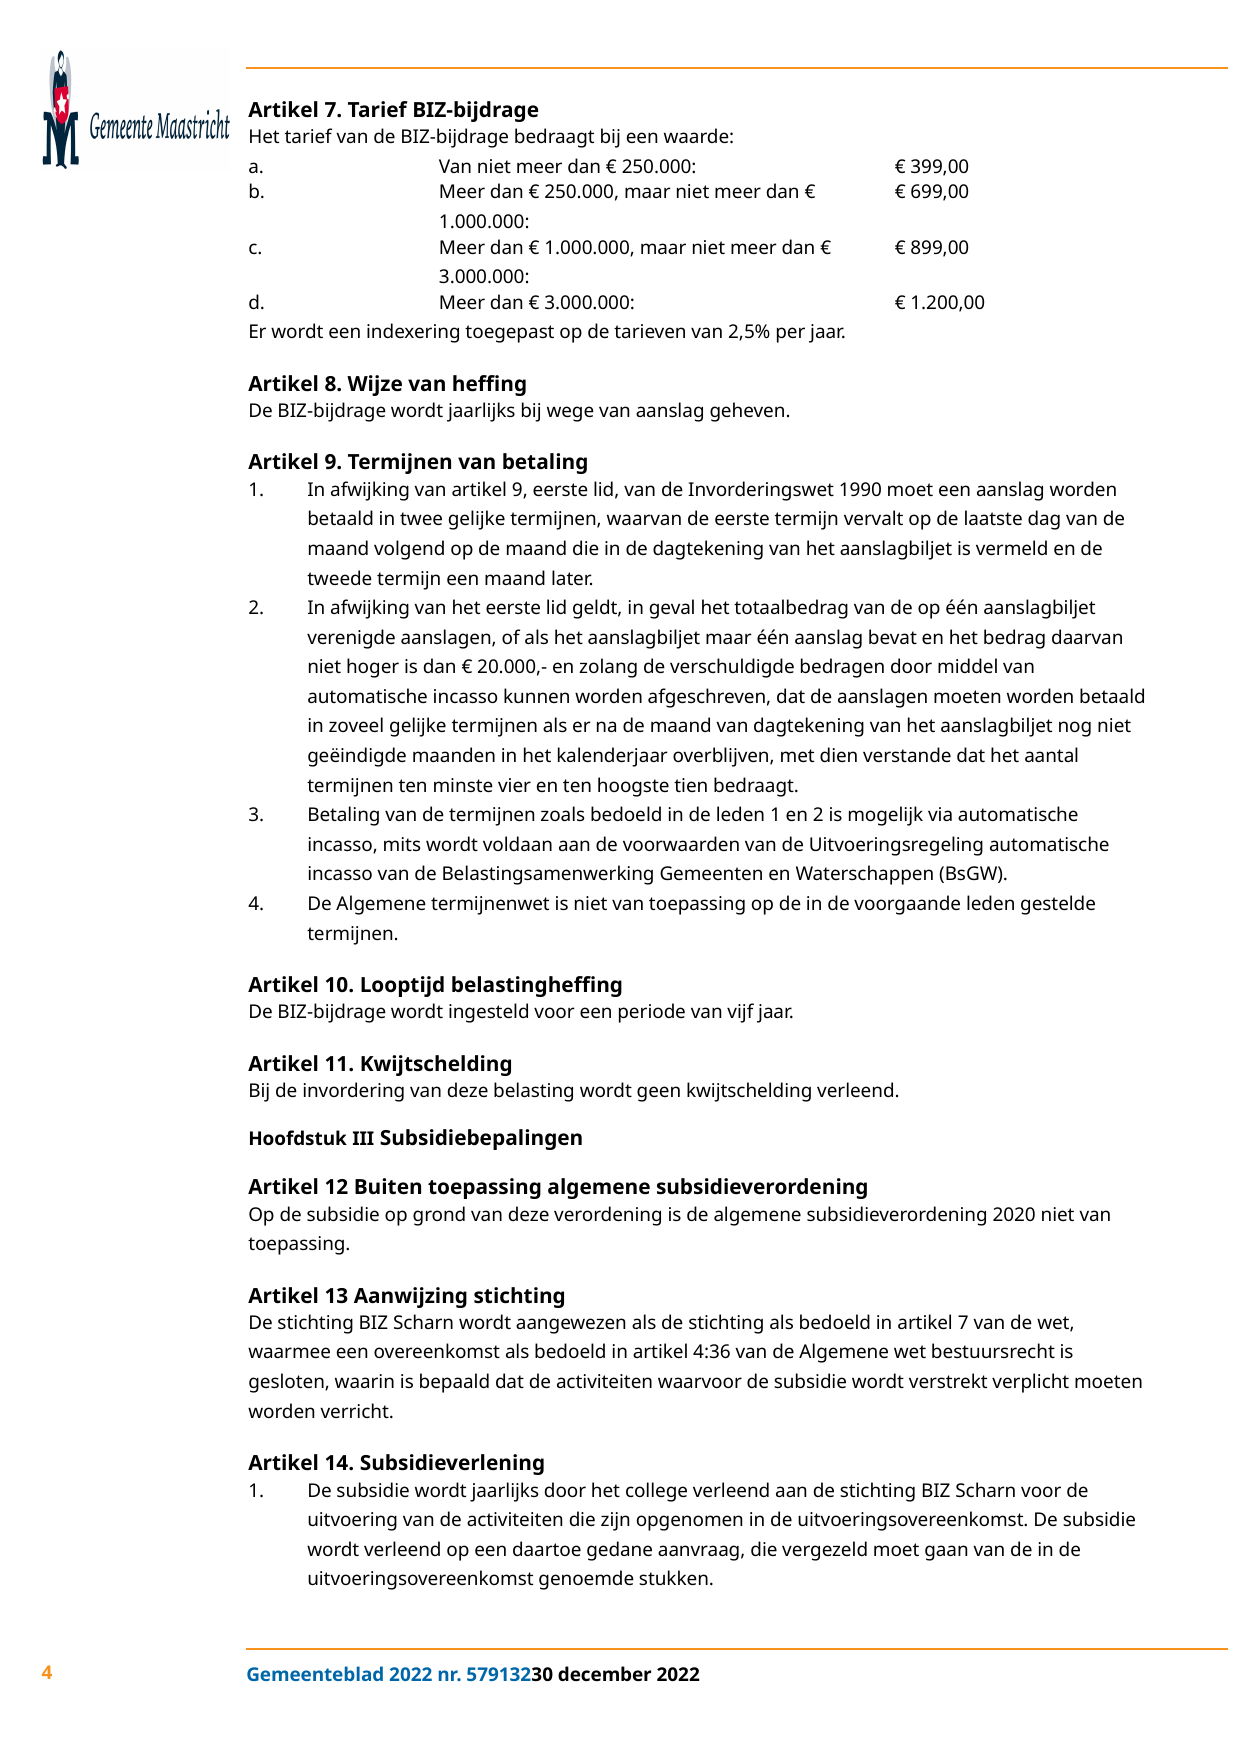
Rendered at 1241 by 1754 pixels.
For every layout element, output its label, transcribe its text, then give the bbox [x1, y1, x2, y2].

text De stichting BIZ Scharn wordt aangewezen als de stichting als bedoeld in artikel 7 van de wet, waarmee een overeenkomst als bedoeld in artikel 4:36 van de Algemene wet bestuursrecht is gesloten, waarin is bepaald dat de activiteiten waarvoor de subsidie wordt verstrekt verplicht moeten worden verricht. [248, 1309, 1152, 1424]
table_header a. [248, 153, 439, 179]
list De subsidie wordt jaarlijks door het college verleend aan de stichting BIZ Scharn voor de uitvoering van de activiteiten die zijn opgenomen in de uitvoeringsovereenkomst. De subsidie wordt verleend op een daartoe gedane aanvraag, die vergezeld moet gaan van de in de uitvoeringsovereenkomst genoemde stukken. [248, 1477, 1152, 1591]
text Artikel 7. Tarief BIZ-bijdrage [248, 95, 1152, 123]
list De Algemene termijnenwet is niet van toepassing op de in de voorgaande leden gestelde termijnen. [248, 890, 1152, 945]
table_cell € 699,00 [895, 179, 1152, 234]
text Hoofdstuk III Subsidiebepalingen [248, 1123, 1152, 1151]
text De BIZ-bijdrage wordt jaarlijks bij wege van aanslag geheven. [248, 397, 1152, 423]
picture [41, 47, 231, 172]
list In afwijking van artikel 9, eerste lid, van de Invorderingswet 1990 moet een aanslag worden betaald in twee gelijke termijnen, waarvan de eerste termijn vervalt op de laatste dag van de maand volgend op de maand die in de dagtekening van het aanslagbiljet is vermeld en de tweede termijn een maand later. [248, 476, 1152, 590]
text Op de subsidie op grond van deze verordening is de algemene subsidieverordening 2020 niet van toepassing. [248, 1201, 1152, 1256]
text Bij de invordering van deze belasting wordt geen kwijtschelding verleend. [248, 1077, 1152, 1103]
table_cell d. [248, 289, 439, 315]
table_cell € 899,00 [895, 234, 1152, 289]
text Artikel 13 Aanwijzing stichting [248, 1281, 1152, 1309]
text Artikel 8. Wijze van heffing [248, 369, 1152, 397]
table_header Van niet meer dan € 250.000: [439, 153, 894, 179]
list Betaling van de termijnen zoals bedoeld in de leden 1 en 2 is mogelijk via automatische incasso, mits wordt voldaan aan de voorwaarden van de Uitvoeringsregeling automatische incasso van de Belastingsamenwerking Gemeenten en Waterschappen (BsGW). [248, 801, 1152, 886]
text Artikel 10. Looptijd belastingheffing [248, 970, 1152, 998]
table_cell Meer dan € 3.000.000: [439, 289, 894, 315]
text Artikel 9. Termijnen van betaling [248, 447, 1152, 476]
text Het tarief van de BIZ-bijdrage bedraagt bij een waarde: [248, 123, 1152, 149]
text De BIZ-bijdrage wordt ingesteld voor een periode van vijf jaar. [248, 998, 1152, 1024]
table_cell b. [248, 179, 439, 234]
table_cell € 1.200,00 [895, 289, 1152, 315]
table_cell Meer dan € 250.000, maar niet meer dan € 1.000.000: [439, 179, 894, 234]
text Artikel 14. Subsidieverlening [248, 1448, 1152, 1477]
text Er wordt een indexering toegepast op de tarieven van 2,5% per jaar. [248, 318, 1152, 344]
list In afwijking van het eerste lid geldt, in geval het totaalbedrag van de op één aanslagbiljet verenigde aanslagen, of als het aanslagbiljet maar één aanslag bevat en het bedrag daarvan niet hoger is dan € 20.000,- en zolang de verschuldigde bedragen door middel van automatische incasso kunnen worden afgeschreven, dat de aanslagen moeten worden betaald in zoveel gelijke termijnen als er na de maand van dagtekening van het aanslagbiljet nog niet geëindigde maanden in het kalenderjaar overblijven, met dien verstande dat het aantal termijnen ten minste vier en ten hoogste tien bedraagt. [248, 594, 1152, 797]
text Artikel 11. Kwijtschelding [248, 1049, 1152, 1077]
table_cell Meer dan € 1.000.000, maar niet meer dan € 3.000.000: [439, 234, 894, 289]
table_header € 399,00 [895, 153, 1152, 179]
table_cell c. [248, 234, 439, 289]
text Artikel 12 Buiten toepassing algemene subsidieverordening [248, 1172, 1152, 1201]
